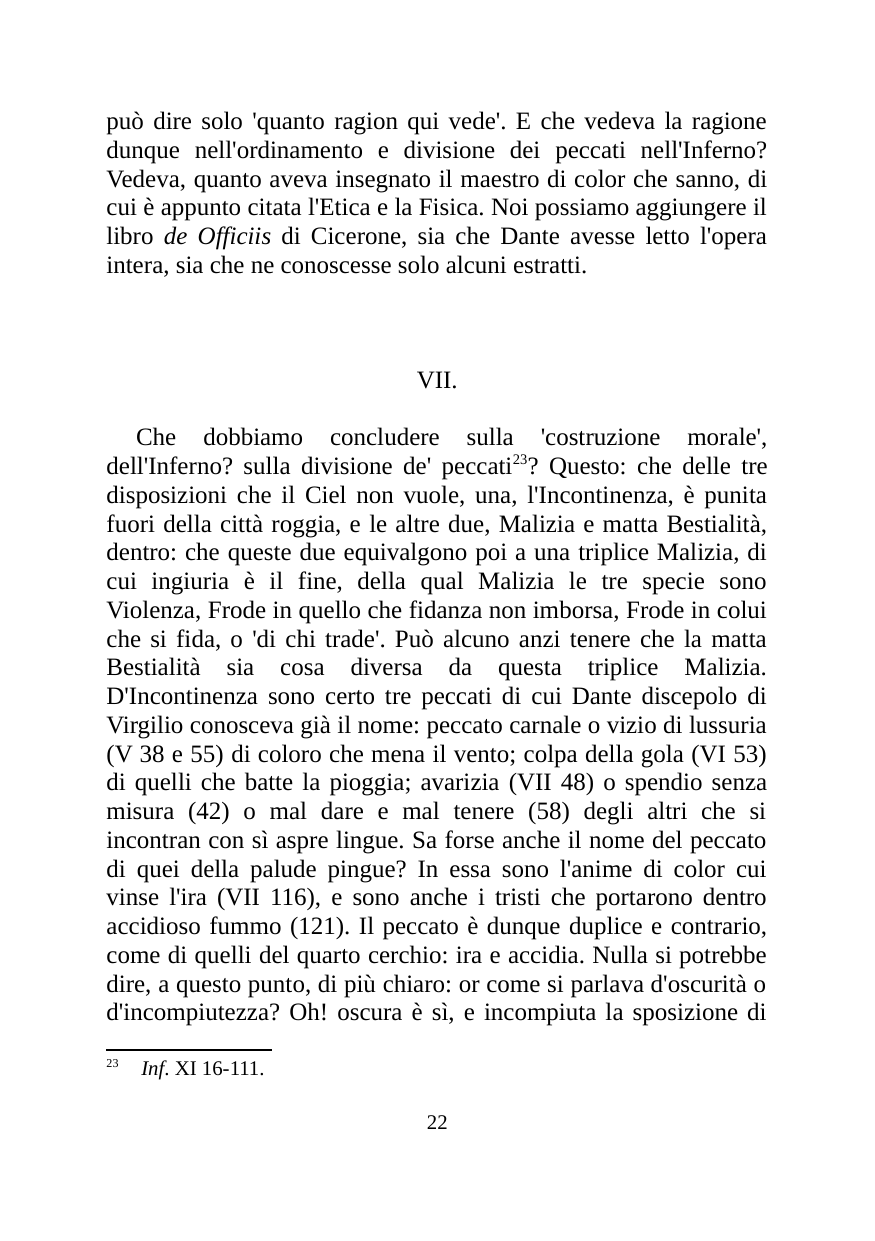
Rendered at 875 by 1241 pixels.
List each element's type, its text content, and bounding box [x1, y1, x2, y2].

text Che dobbiamo concludere sulla 'costruzione morale', dell'Inferno? sulla divisione de' peccati? Questo: che delle tre disposizioni che il Ciel non vuole, una, l'Incontinenza, è punita fuori della città roggia, e le altre due, Malizia e matta Bestialità, dentro: che queste due equivalgono poi a una triplice Malizia, di cui ingiuria è il fine, della qual Malizia le tre specie sono Violenza, Frode in quello che fidanza non imborsa, Frode in colui che si fida, o 'di chi trade'. Può alcuno anzi tenere che la matta Bestialità sia cosa diversa da questa triplice Malizia. D'Incontinenza sono certo tre peccati di cui Dante discepolo di Virgilio conosceva già il nome: peccato carnale o vizio di lussuria (V 38 e 55) di coloro che mena il vento; colpa della gola (VI 53) di quelli che batte la pioggia; avarizia (VII 48) o spendio senza misura (42) o mal dare e mal tenere (58) degli altri che si incontran con sì aspre lingue. Sa forse anche il nome del peccato di quei della palude pingue? In essa sono l'anime di color cui vinse l'ira (VII 116), e sono anche i tristi che portarono dentro accidioso fummo (121). Il peccato è dunque duplice e contrario, come di quelli del quarto cerchio: ira e accidia. Nulla si potrebbe dire, a questo punto, di più chiaro: or come si parlava d'oscurità o d'incompiutezza? Oh! oscura è sì, e incompiuta la sposizione di [106, 422, 768, 1026]
text può dire solo 'quanto ragion qui vede'. E che vedeva la ragione dunque nell'ordinamento e divisione dei peccati nell'Inferno? Vedeva, quanto aveva insegnato il maestro di color che sanno, di cui è appunto citata l'Etica e la Fisica. Noi possiamo aggiungere il libro de Officiis di Cicerone, sia che Dante avesse letto l'opera intera, sia che ne conoscesse solo alcuni estratti. [106, 106, 768, 279]
text Inf. XI 16-111. [106, 1056, 768, 1080]
text VII. [106, 365, 768, 394]
